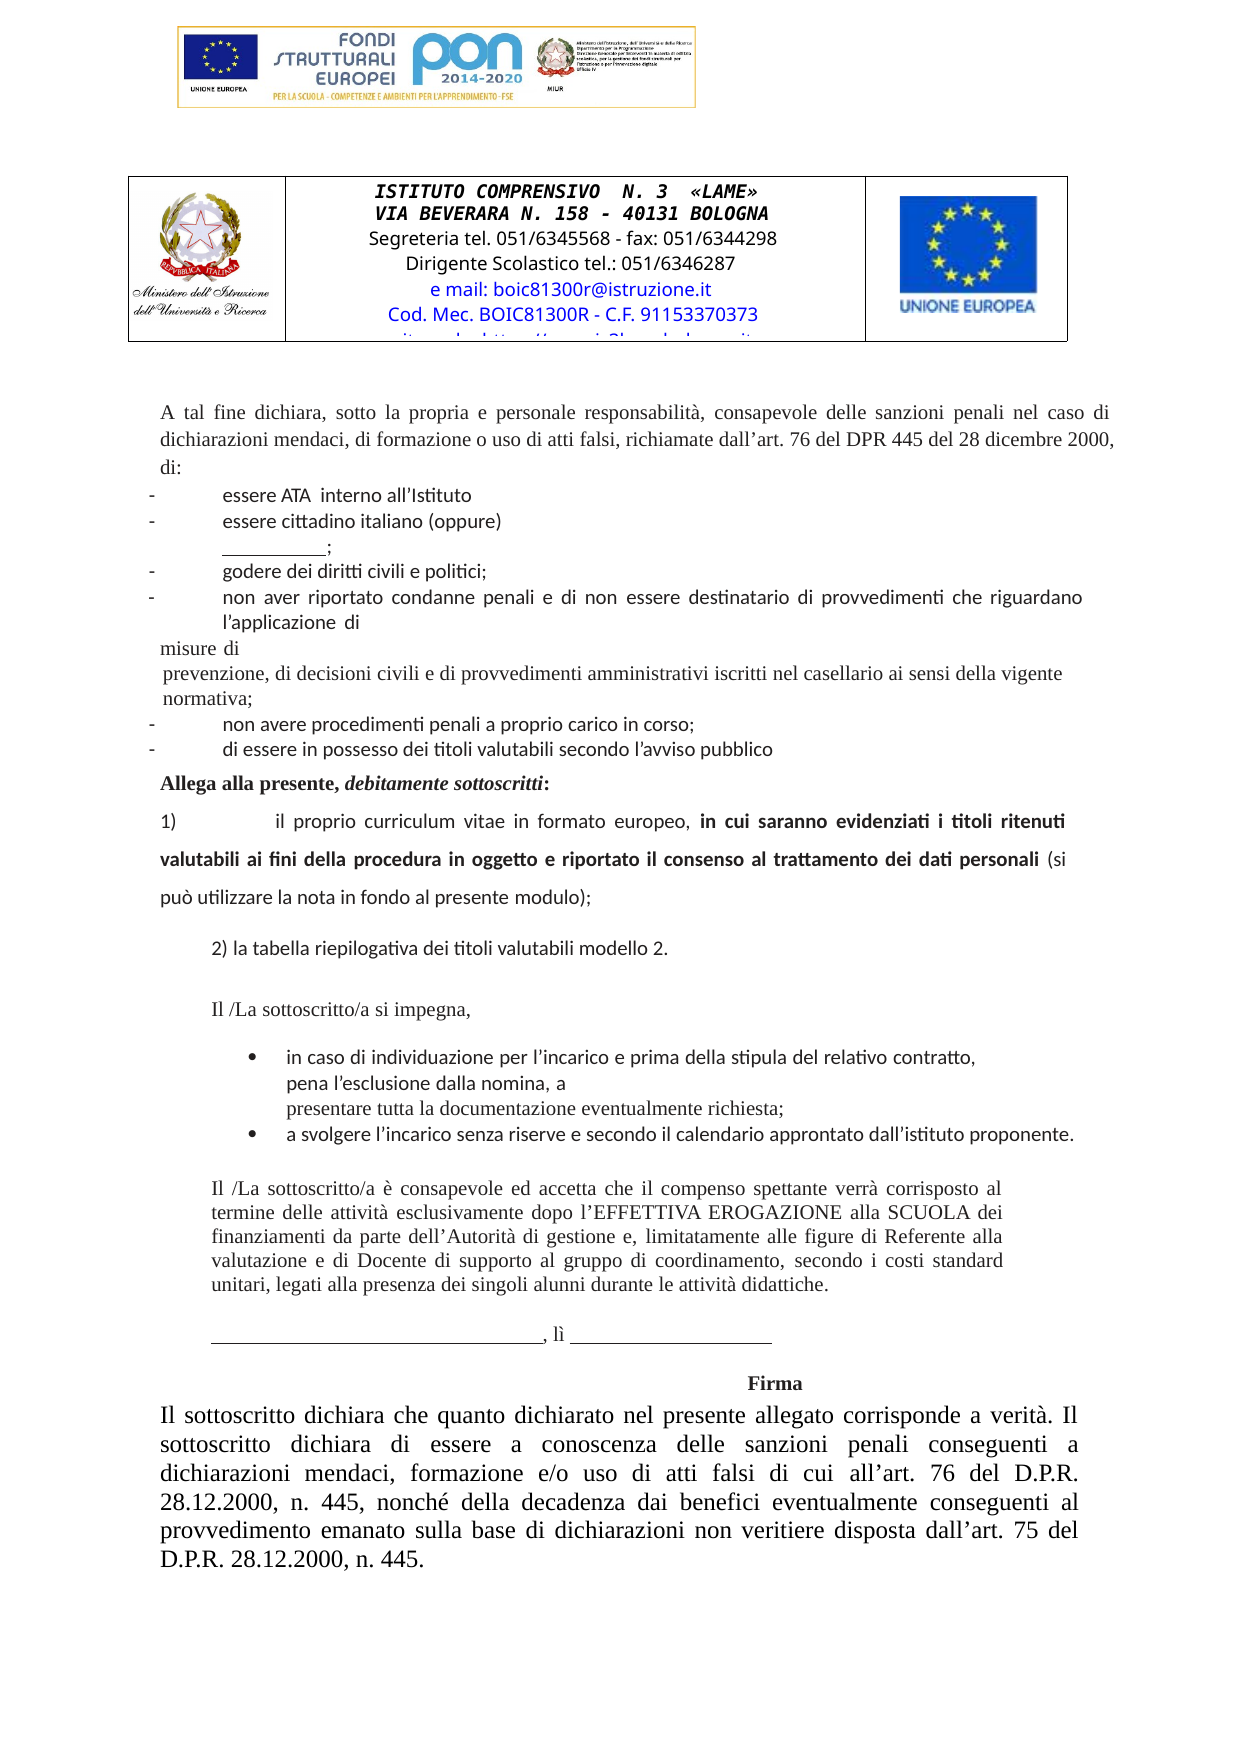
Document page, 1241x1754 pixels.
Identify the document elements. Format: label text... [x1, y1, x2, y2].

list essere cittadino italiano (oppure) ; [148, 508, 1122, 558]
list di essere in possesso dei titoli valutabili secondo l’avviso pubblico [148, 736, 1122, 762]
text prevenzione, di decisioni civili e di provvedimenti amministrativi iscritti nel casellario ai sensi della vigente normativa; [163, 660, 1122, 711]
list essere ATA interno all’Istituto [148, 482, 1122, 508]
text Allega alla presente, debitamente sottoscritti: [160, 771, 1122, 795]
list in caso di individuazione per l’incarico e prima della stipula del relativo contratto, pena l’esclusione dalla nomina, a [248, 1044, 1009, 1095]
list la tabella riepilogativa dei titoli valutabili modello 2. [211, 935, 1122, 960]
list godere dei diritti civili e politici; [148, 558, 1122, 584]
picture [129, 191, 273, 321]
list a svolgere l’incarico senza riserve e secondo il calendario approntato dall’istituto proponente. [248, 1121, 1122, 1146]
text Il /La sottoscritto/a è consapevole ed accetta che il compenso spettante verrà corrisposto al termine delle attività esclusivamente dopo l’EFFETTIVA EROGAZIONE alla SCUOLA dei finanziamenti da parte dell’Autorità di gestione e, limitatamente alle figure di Referente alla valutazione e di Docente di supporto al gruppo di coordinamento, secondo i costi standard unitari, legati alla presenza dei singoli alunni durante le attività didattiche. [211, 1176, 1003, 1296]
picture [177, 26, 696, 108]
list non aver riportato condanne penali e di non essere destinatario di provvedimenti che riguardano l’applicazione di [148, 584, 1122, 635]
text misure di [160, 635, 1122, 660]
text presentare tutta la documentazione eventualmente richiesta; [286, 1096, 1122, 1121]
text , lì [211, 1322, 1122, 1346]
list il proprio curriculum vitae in formato europeo, in cui saranno evidenziati i titoli ritenuti valutabili ai fini della procedura in oggetto e riportato il consenso al trattamento dei dati personali (si può utilizzare la nota in fondo al presente modulo); [160, 808, 1066, 910]
text A tal fine dichiara, sotto la propria e personale responsabilità, consapevole delle sanzioni penali nel caso di dichiarazioni mendaci, di formazione o uso di atti falsi, richiamate dall’art. 76 del DPR 445 del 28 dicembre 2000, di: [160, 399, 1122, 479]
picture [899, 196, 1038, 313]
text Il /La sottoscritto/a si impegna, [211, 997, 1122, 1021]
text Il sottoscritto dichiara che quanto dichiarato nel presente allegato corrisponde a verità. Il sottoscritto dichiara di essere a conoscenza delle sanzioni penali conseguenti a dichiarazioni mendaci, formazione e/o uso di atti falsi di cui all’art. 76 del D.P.R. 28.12.2000, n. 445, nonché della decadenza dai benefici eventualmente conseguenti al provvedimento emanato sulla base di dichiarazioni non veritiere disposta dall’art. 75 del D.P.R. 28.12.2000, n. 445. [160, 1400, 1079, 1573]
list non avere procedimenti penali a proprio carico in corso; [148, 711, 1122, 736]
text Firma [118, 1371, 803, 1394]
